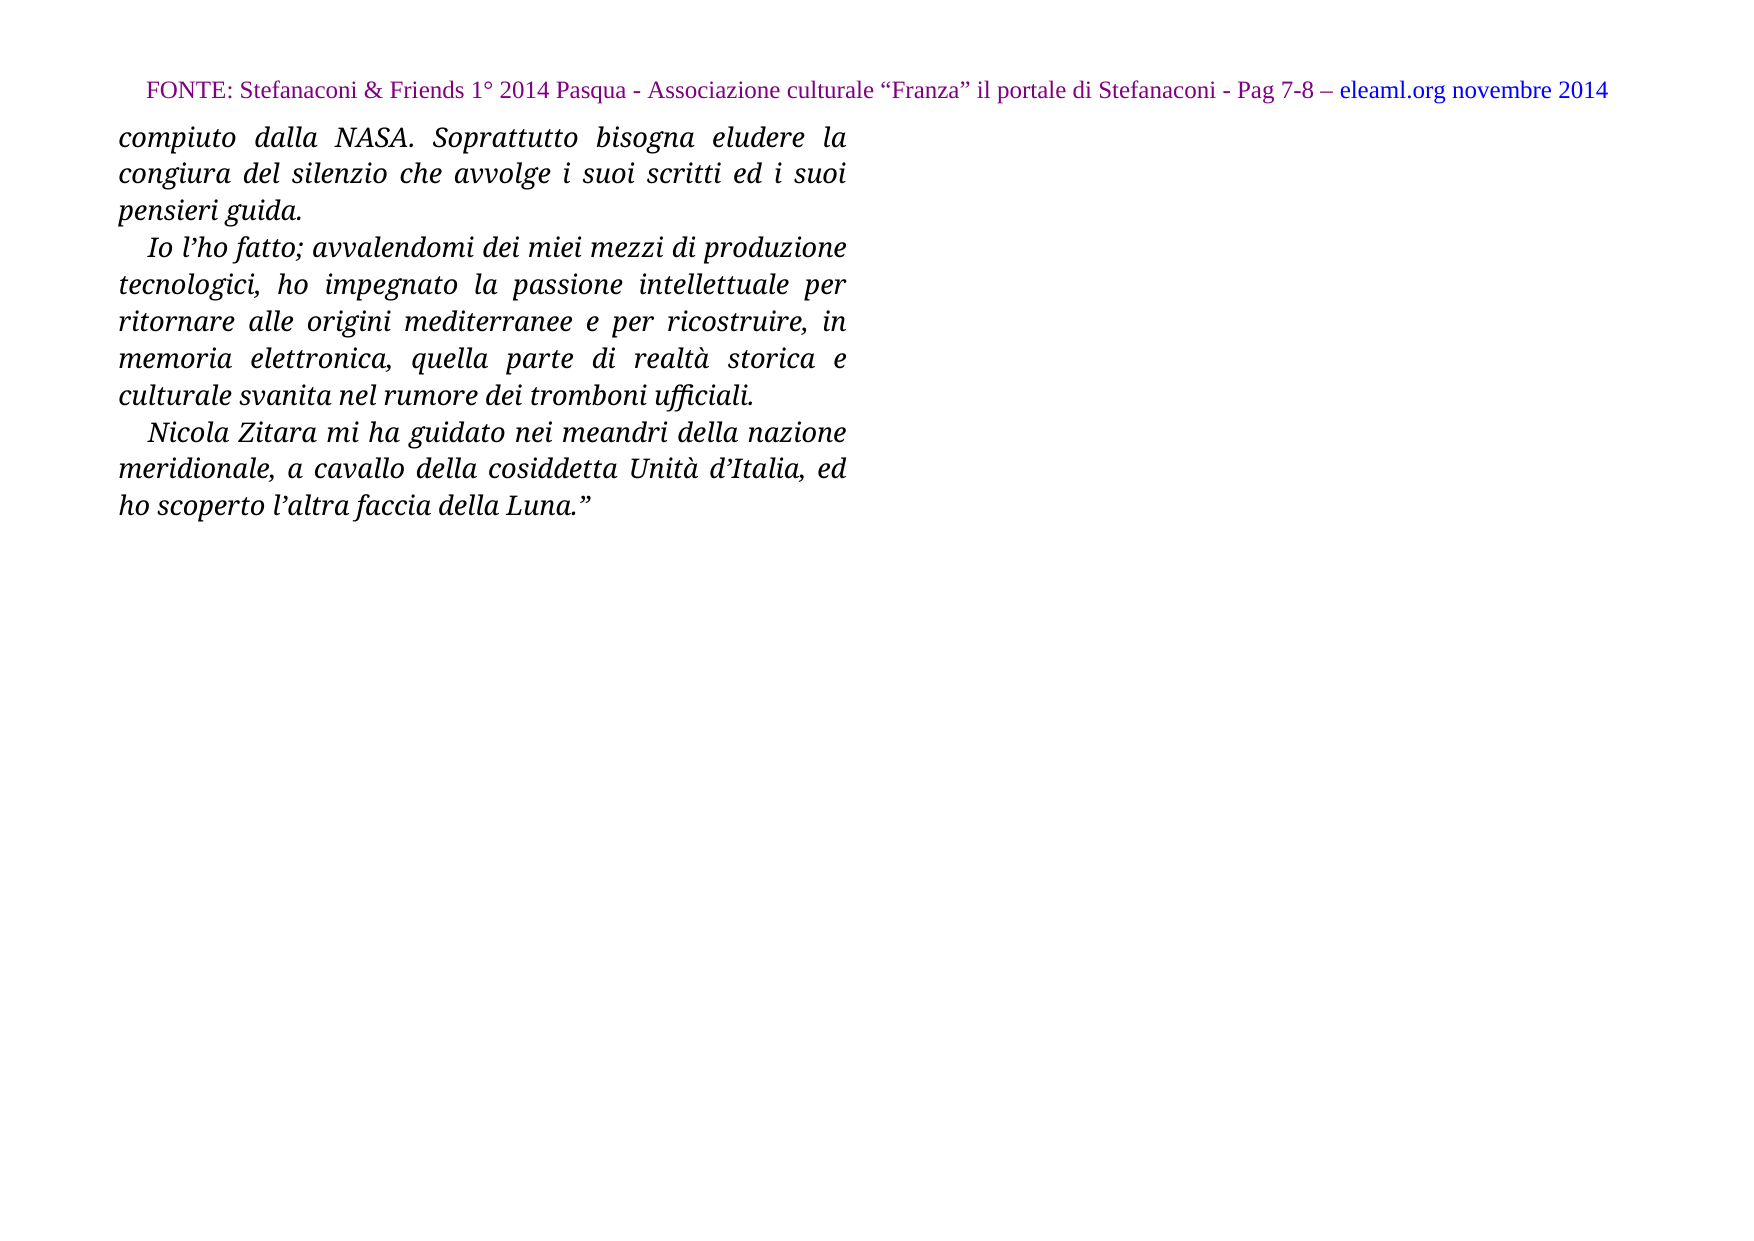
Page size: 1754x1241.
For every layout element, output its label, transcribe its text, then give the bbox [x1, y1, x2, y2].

text Io l’ho fatto; avvalendomi dei miei mezzi di produzione tecnologici, ho impegnato la passione intellettuale per ritornare alle origini mediterranee e per ricostruire, in memoria elettronica, quella parte di realtà storica e culturale svanita nel rumore dei tromboni ufficiali. [118, 229, 847, 413]
text Nicola Zitara mi ha guidato nei meandri della nazione meridionale, a cavallo della cosiddetta Unità d’Italia, ed ho scoperto l’altra faccia della Luna.” [118, 413, 847, 524]
text compiuto dalla NASA. Soprattutto bisogna eludere la congiura del silenzio che avvolge i suoi scritti ed i suoi pensieri guida. [118, 118, 847, 229]
